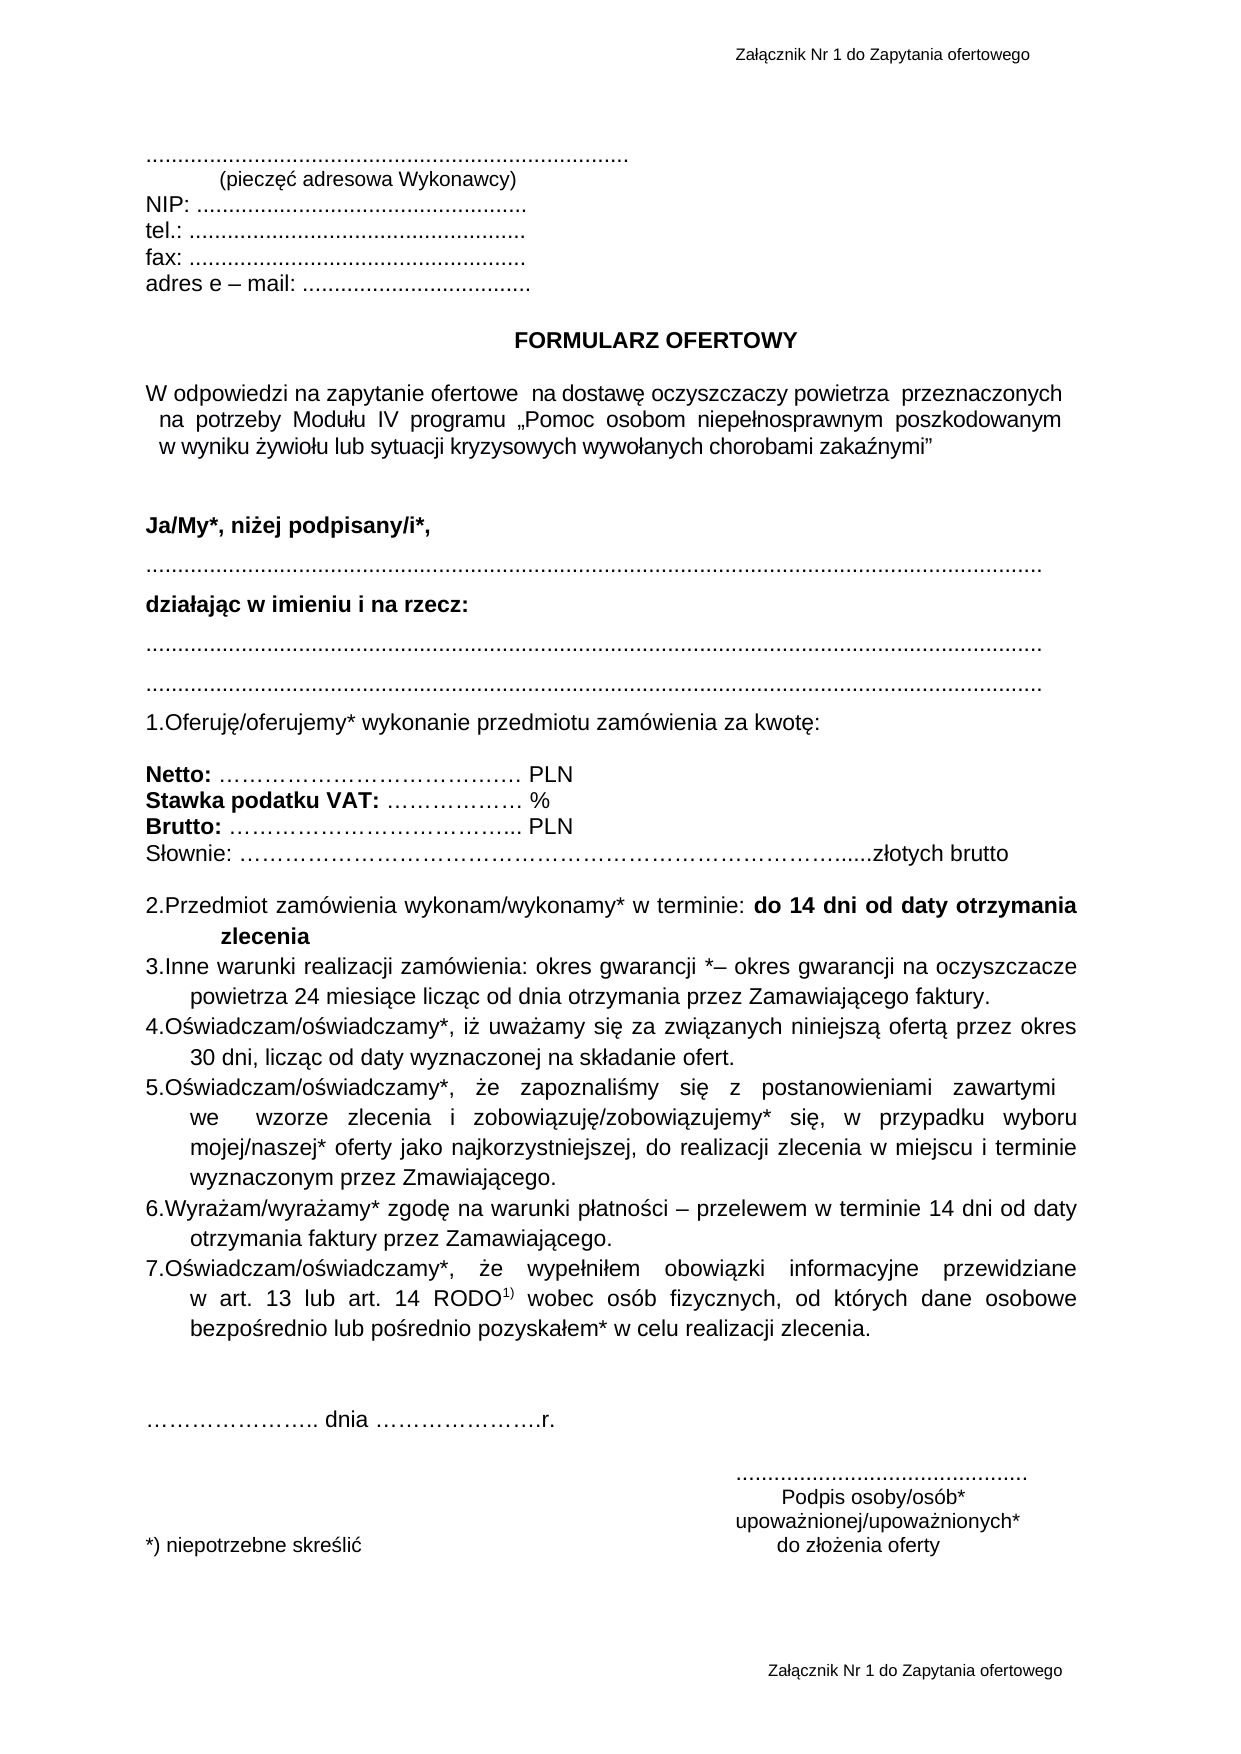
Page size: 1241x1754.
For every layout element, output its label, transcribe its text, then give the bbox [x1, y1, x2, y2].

list Inne warunki realizacji zamówienia: okres gwarancji *– okres gwarancji na oczyszczacze powietrza 24 miesiące licząc od dnia otrzymania przez Zamawiającego faktury. [145, 953, 1077, 1009]
text działając w imieniu i na rzecz: ............................................................................................................................................. [145, 591, 1077, 657]
text *) niepotrzebne skreślić do złożenia oferty [145, 1533, 1062, 1557]
list Przedmiot zamówienia wykonam/wykonamy* w terminie: do 14 dni od daty otrzymania zlecenia [145, 892, 1077, 949]
text ………………….. dnia ………………….r. [145, 1406, 1062, 1432]
list Wyrażam/wyrażamy* zgodę na warunki płatności – przelewem w terminie 14 dni od daty otrzymania faktury przez Zamawiającego. [145, 1194, 1077, 1251]
text Słownie: ……………………………………………………………………......złotych brutto [145, 840, 1060, 866]
text FORMULARZ OFERTOWY [145, 325, 1062, 354]
list Oświadczam/oświadczamy*, że wypełniłem obowiązki informacyjne przewidziane w art. 13 lub art. 14 RODO1) wobec osób fizycznych, od których dane osobowe bezpośrednio lub pośrednio pozyskałem* w celu realizacji zlecenia. [145, 1255, 1077, 1342]
text Podpis osoby/osób* upoważnionej/upoważnionych* [735, 1485, 1062, 1533]
text (pieczęć adresowa Wykonawcy) [145, 167, 1062, 191]
list Oferuję/oferujemy* wykonanie przedmiotu zamówienia za kwotę: [145, 709, 1060, 736]
subtitle NIP: .................................................... [145, 191, 1062, 217]
text .............................................. [145, 1459, 1062, 1485]
list Oświadczam/oświadczamy*, że zapoznaliśmy się z postanowieniami zawartymi we wzorze zlecenia i zobowiązuję/zobowiązujemy* się, w przypadku wyboru mojej/naszej* oferty jako najkorzystniejszej, do realizacji zlecenia w miejscu i terminie wyznaczonym przez Zmawiającego. [145, 1074, 1077, 1191]
text adres e – mail: .................................... [145, 270, 1062, 296]
text Brutto: ………………………………... PLN [145, 813, 1060, 840]
text fax: ..................................................... [145, 243, 1062, 270]
text ............................................................................................................................................. [145, 670, 1077, 696]
text W odpowiedzi na zapytanie ofertowe na dostawę oczyszczaczy powietrza przeznaczonych na potrzeby Modułu IV programu „Pomoc osobom niepełnosprawnym poszkodowanym w wyniku żywiołu lub sytuacji kryzysowych wywołanych chorobami zakaźnymi” [145, 380, 1062, 459]
text tel.: ..................................................... [145, 217, 1062, 243]
text Stawka podatku VAT: ……………… % [145, 787, 1060, 813]
text ............................................................................ [145, 141, 1062, 167]
text Ja/My*, niżej podpisany/i*, ............................................................................................................................................. [145, 512, 1077, 578]
list Oświadczam/oświadczamy*, iż uważamy się za związanych niniejszą ofertą przez okres 30 dni, licząc od daty wyznaczonej na składanie ofert. [145, 1013, 1077, 1070]
text Netto: ……………………………….… PLN [145, 761, 1060, 787]
